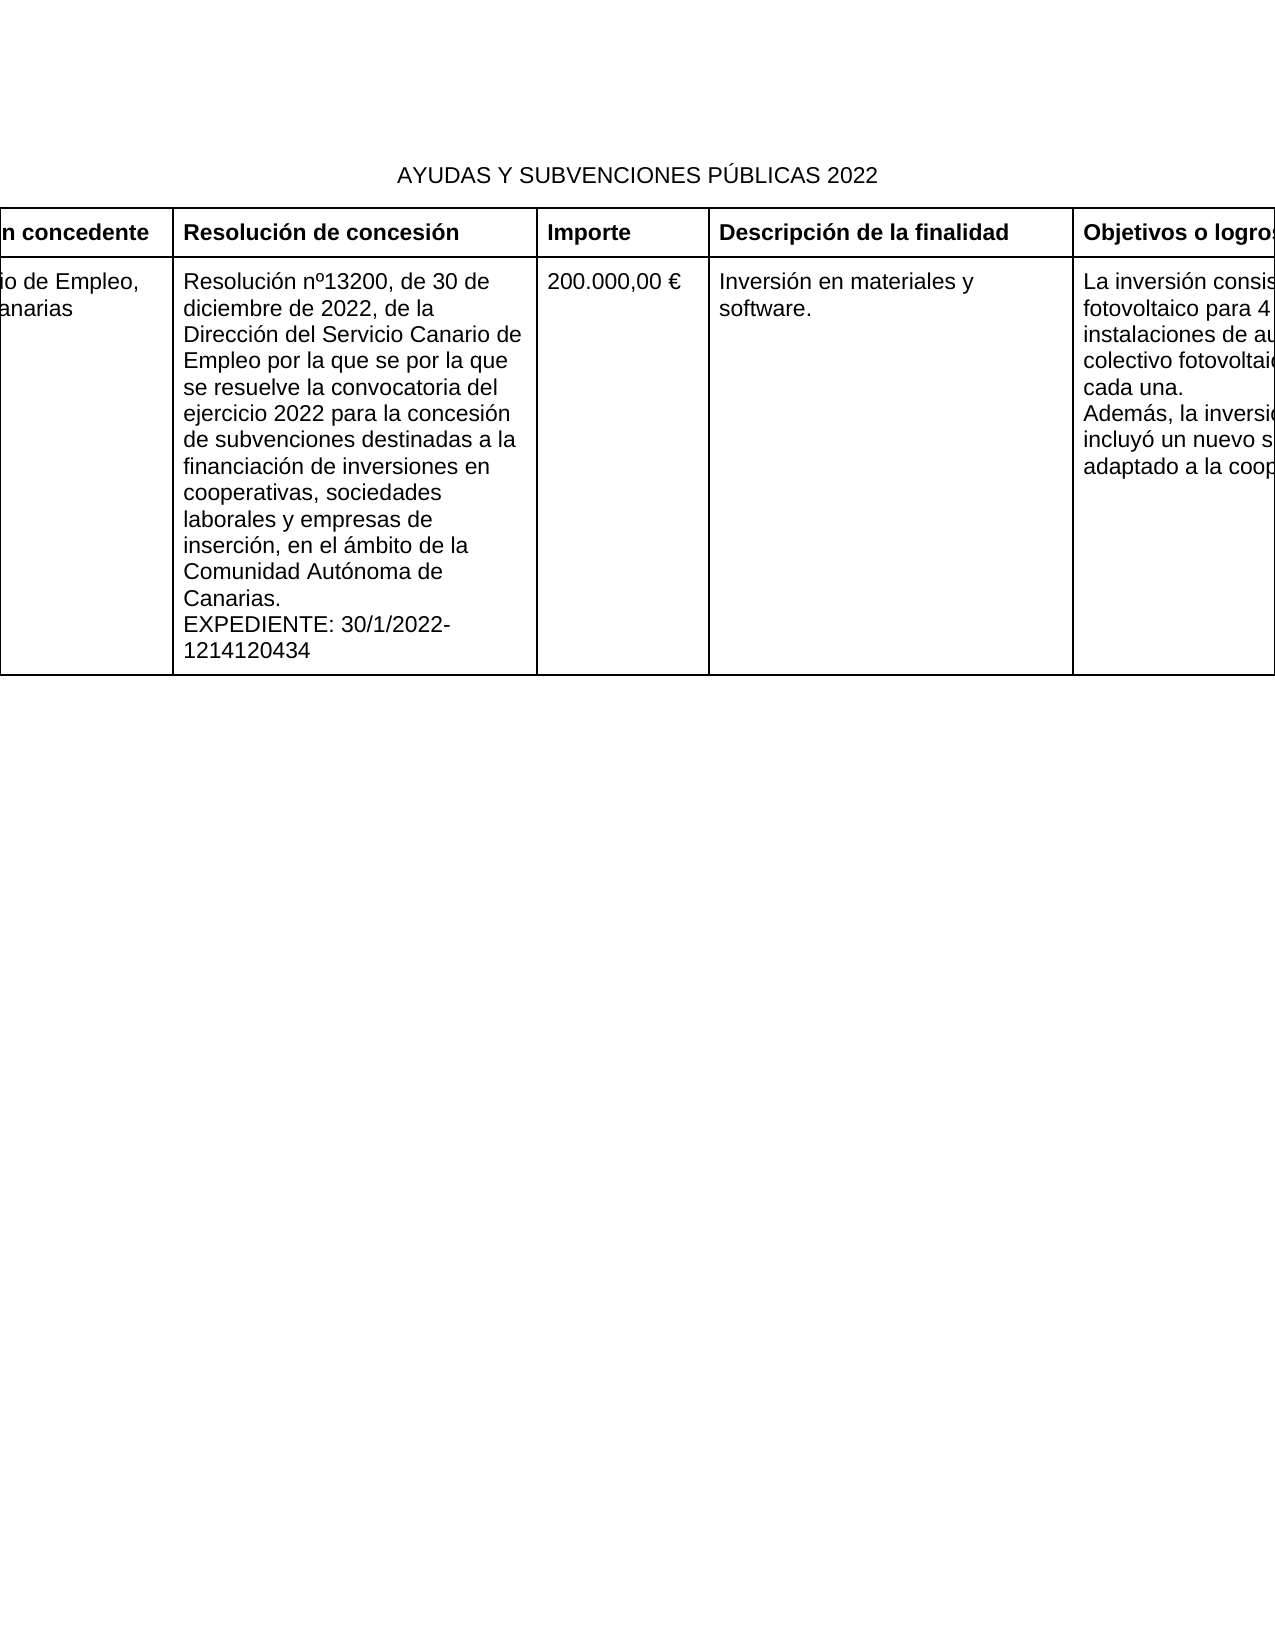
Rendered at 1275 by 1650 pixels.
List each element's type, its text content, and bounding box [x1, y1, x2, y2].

table_cell Resolución nº13200, de 30 de diciembre de 2022, de la Dirección del Servicio Canario de Empleo por la que se por la que se resuelve la convocatoria del ejercicio 2022 para la concesión de subvenciones destinadas a la financiación de inversiones en cooperativas, sociedades laborales y empresas de inserción, en el ámbito de la Comunidad Autónoma de Canarias. EXPEDIENTE: 30/1/2022-1214120434 [174, 258, 536, 674]
table_header Descripción de la finalidad [710, 209, 1072, 256]
table_cell La inversión consistió en material fotovoltaico para 4 nuevas instalaciones de autoconsumo colectivo fotovoltaico de 100 kW cada una. Además, la inversión también incluyó un nuevo software adaptado a la cooperativa. [1074, 258, 1274, 674]
table_cell Inversión en materiales y software. [710, 258, 1072, 674]
table_header Objetivos o logros alcanzados [1074, 209, 1274, 256]
table_header Administración concedente [1, 209, 172, 256]
table_header Importe [538, 209, 708, 256]
text AYUDAS Y SUBVENCIONES PÚBLICAS 2022 [150, 162, 1125, 189]
table_cell Servicio Canario de Empleo, Gobierno de Canarias [1, 258, 172, 674]
table_header Resolución de concesión [174, 209, 536, 256]
table_cell 200.000,00 € [538, 258, 708, 674]
